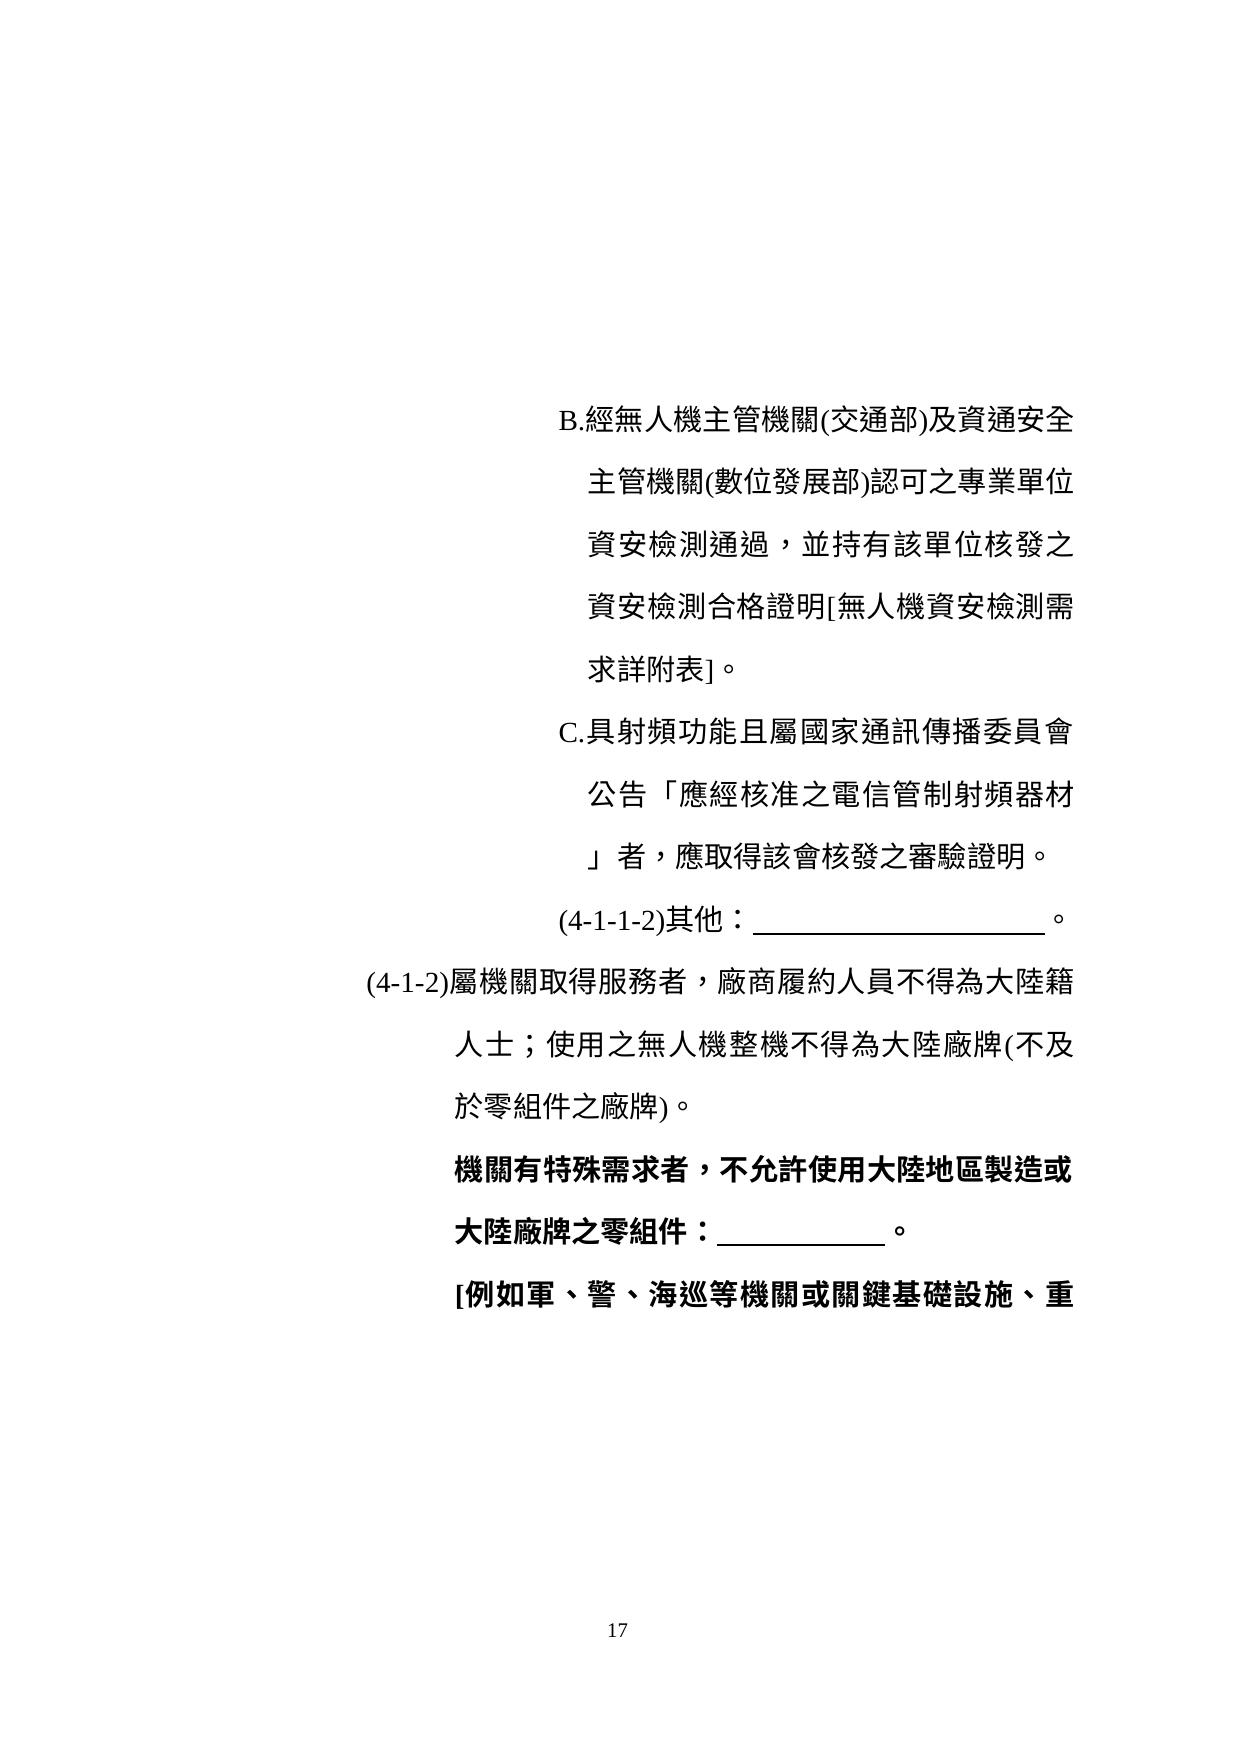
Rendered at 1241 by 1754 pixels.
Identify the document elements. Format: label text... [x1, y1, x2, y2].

text (4-1-2)屬機關取得服務者，廠商履約人員不得為大陸籍人士；使用之無人機整機不得為大陸廠牌(不及於零組件之廠牌)。 [366, 938, 1075, 1126]
text 機關有特殊需求者，不允許使用大陸地區製造或大陸廠牌之零組件： 。 [454, 1126, 1075, 1251]
text [例如軍、警、海巡等機關或關鍵基礎設施、重 [454, 1251, 1075, 1313]
text C.具射頻功能且屬國家通訊傳播委員會公告「應經核准之電信管制射頻器材」者，應取得該會核發之審驗證明。 [558, 688, 1075, 876]
text B.經無人機主管機關(交通部)及資通安全主管機關(數位發展部)認可之專業單位資安檢測通過，並持有該單位核發之資安檢測合格證明[無人機資安檢測需求詳附表]。 [558, 376, 1075, 688]
text (4-1-1-2)其他： 。 [558, 876, 1075, 938]
